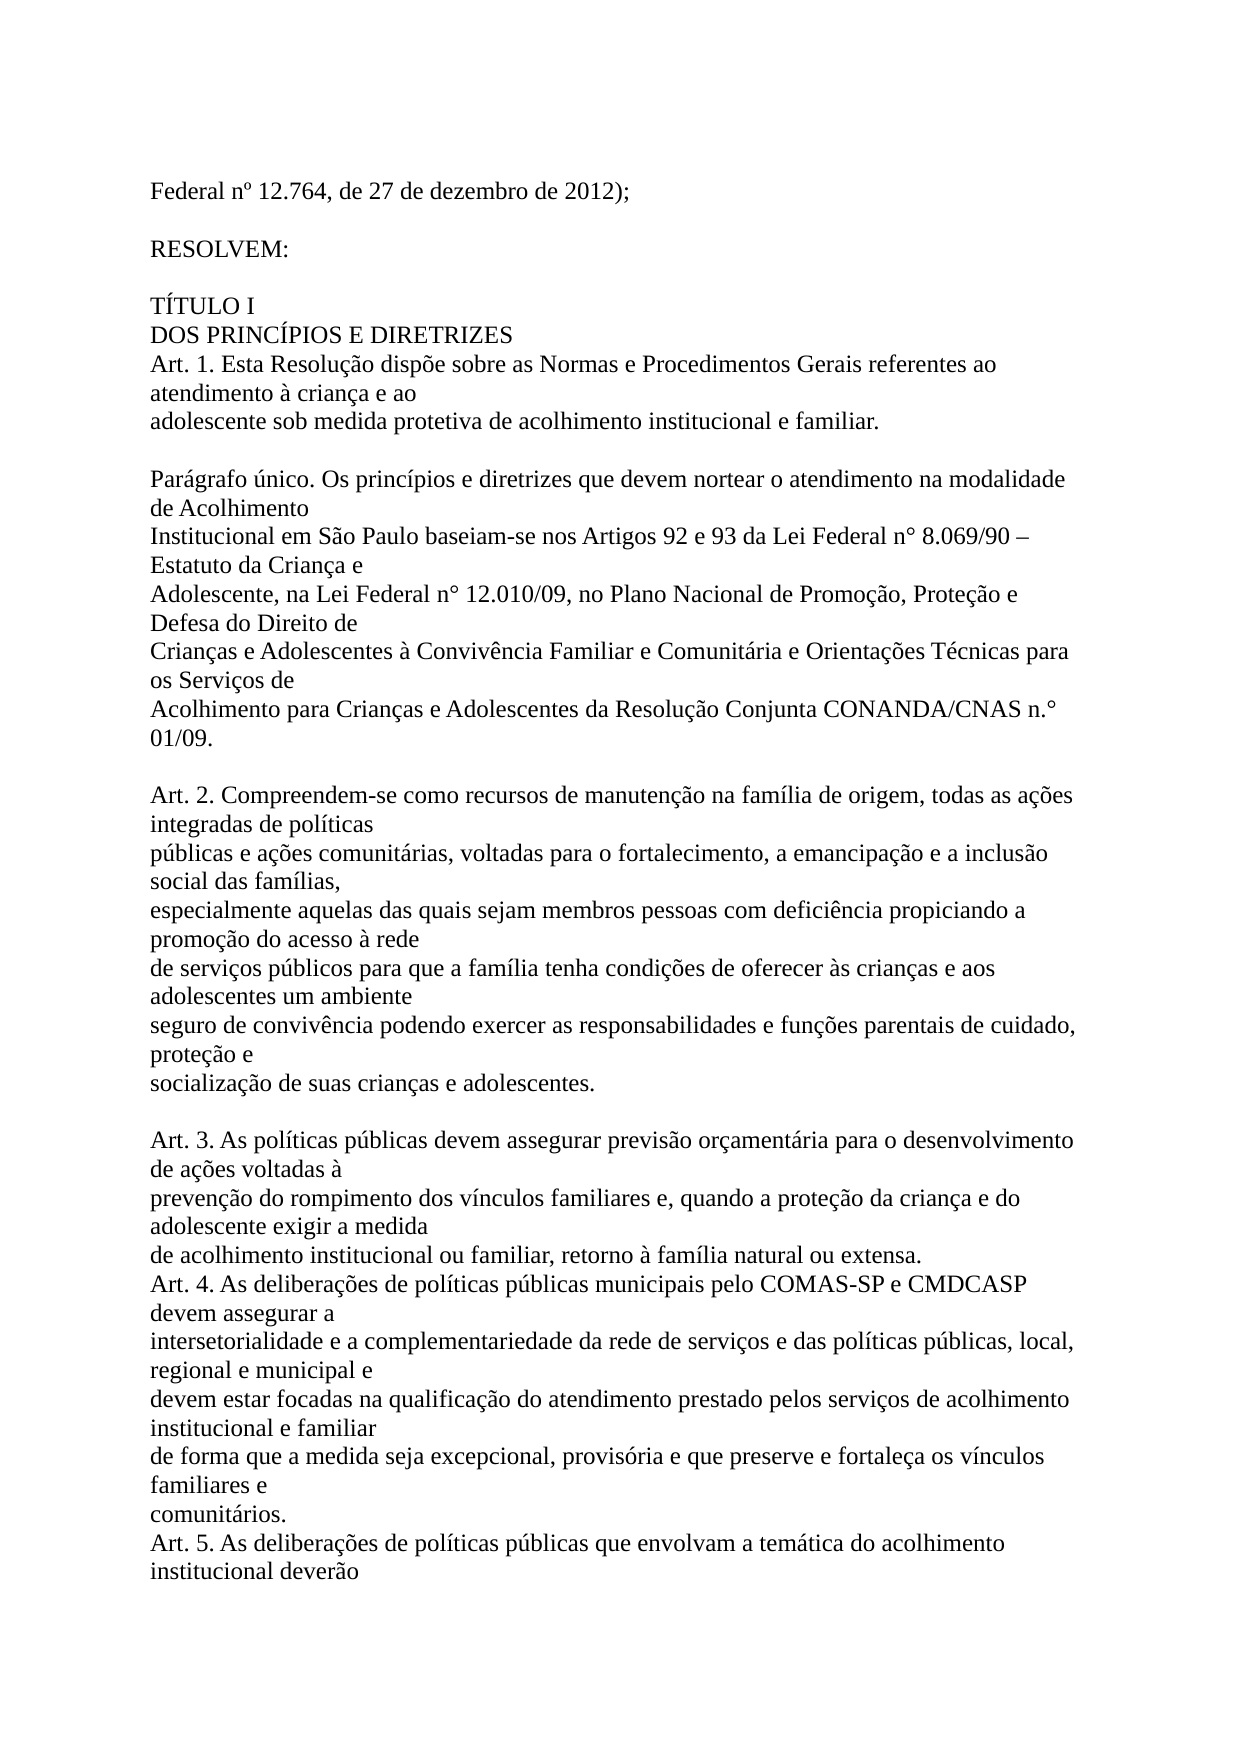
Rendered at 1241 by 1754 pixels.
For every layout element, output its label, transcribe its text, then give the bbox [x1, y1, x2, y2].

text de acolhimento institucional ou familiar, retorno à família natural ou extensa. [150, 1240, 1090, 1269]
text TÍTULO I [150, 291, 1090, 320]
text Acolhimento para Crianças e Adolescentes da Resolução Conjunta CONANDA/CNAS n.° 01/09. [150, 694, 1090, 751]
text Federal nº 12.764, de 27 de dezembro de 2012); [150, 176, 1090, 205]
text intersetorialidade e a complementariedade da rede de serviços e das políticas públicas, local, regional e municipal e [150, 1326, 1090, 1384]
text Art. 5. As deliberações de políticas públicas que envolvam a temática do acolhimento institucional deverão [150, 1528, 1090, 1585]
text adolescente sob medida protetiva de acolhimento institucional e familiar. [150, 406, 1090, 435]
text Art. 4. As deliberações de políticas públicas municipais pelo COMAS-SP e CMDCASP devem assegurar a [150, 1269, 1090, 1326]
text especialmente aquelas das quais sejam membros pessoas com deficiência propiciando a promoção do acesso à rede [150, 895, 1090, 953]
text socialização de suas crianças e adolescentes. [150, 1068, 1090, 1096]
text devem estar focadas na qualificação do atendimento prestado pelos serviços de acolhimento institucional e familiar [150, 1384, 1090, 1441]
text Art. 3. As políticas públicas devem assegurar previsão orçamentária para o desenvolvimento de ações voltadas à [150, 1125, 1090, 1183]
text de serviços públicos para que a família tenha condições de oferecer às crianças e aos adolescentes um ambiente [150, 953, 1090, 1010]
text de forma que a medida seja excepcional, provisória e que preserve e fortaleça os vínculos familiares e [150, 1441, 1090, 1499]
text DOS PRINCÍPIOS E DIRETRIZES [150, 320, 1090, 349]
text Art. 2. Compreendem-se como recursos de manutenção na família de origem, todas as ações integradas de políticas [150, 780, 1090, 838]
text Art. 1. Esta Resolução dispõe sobre as Normas e Procedimentos Gerais referentes ao atendimento à criança e ao [150, 349, 1090, 406]
text RESOLVEM: [150, 234, 1090, 263]
text Parágrafo único. Os princípios e diretrizes que devem nortear o atendimento na modalidade de Acolhimento [150, 464, 1090, 521]
text comunitários. [150, 1499, 1090, 1528]
text Crianças e Adolescentes à Convivência Familiar e Comunitária e Orientações Técnicas para os Serviços de [150, 636, 1090, 694]
text prevenção do rompimento dos vínculos familiares e, quando a proteção da criança e do adolescente exigir a medida [150, 1183, 1090, 1240]
text Adolescente, na Lei Federal n° 12.010/09, no Plano Nacional de Promoção, Proteção e Defesa do Direito de [150, 579, 1090, 636]
text públicas e ações comunitárias, voltadas para o fortalecimento, a emancipação e a inclusão social das famílias, [150, 838, 1090, 895]
text Institucional em São Paulo baseiam-se nos Artigos 92 e 93 da Lei Federal n° 8.069/90 – Estatuto da Criança e [150, 521, 1090, 579]
text seguro de convivência podendo exercer as responsabilidades e funções parentais de cuidado, proteção e [150, 1010, 1090, 1068]
